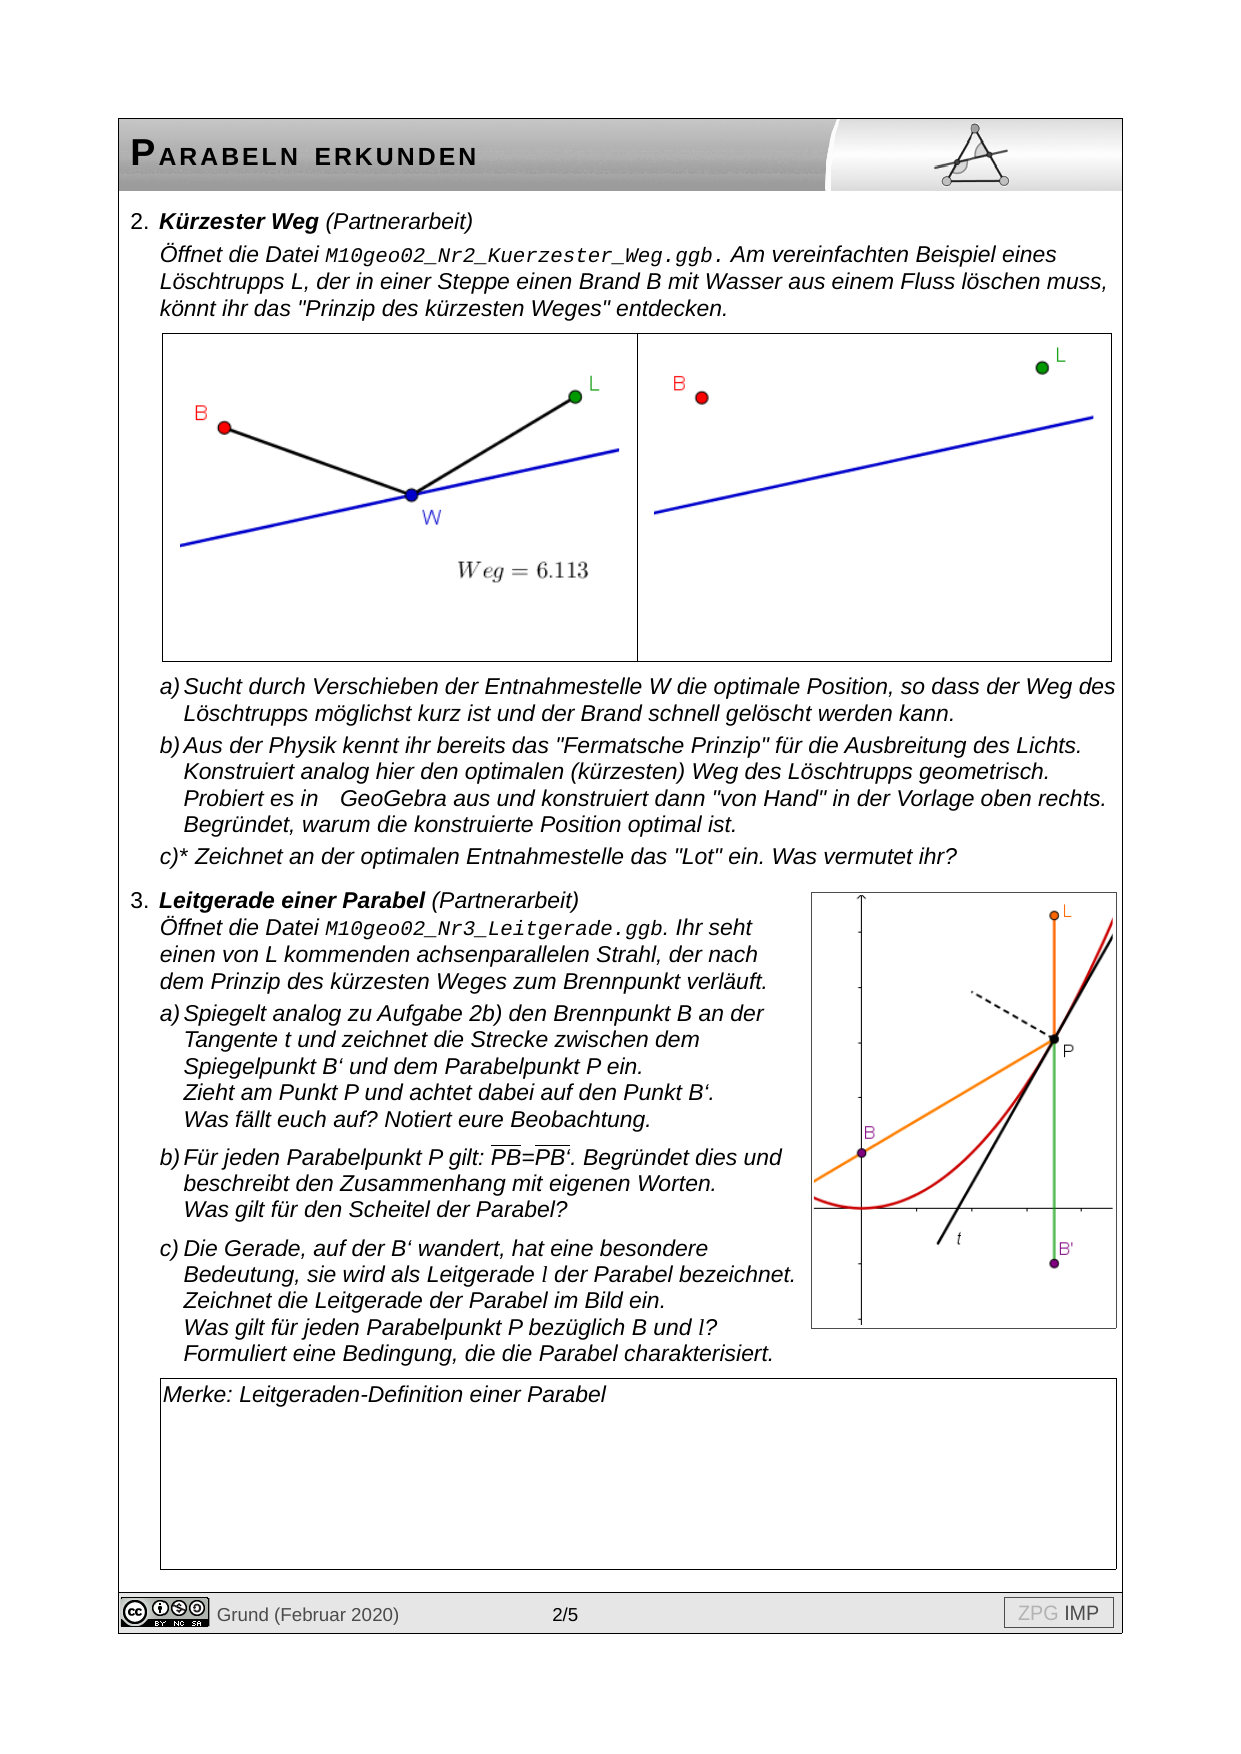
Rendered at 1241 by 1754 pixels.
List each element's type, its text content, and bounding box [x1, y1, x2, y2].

list Kürzester Weg (Partnerarbeit) [130, 208, 1122, 235]
text a) Sucht durch Verschieben der Entnahmestelle W die optimale Position, so dass der Weg des Löschtrupps möglichst kurz ist und der Brand schnell gelöscht werden kann. [159, 673, 1122, 726]
list [812, 893, 1116, 1328]
text c) Die Gerade, auf der B‘ wandert, hat eine besondere Bedeutung, sie wird als Leitgerade l der Parabel bezeichnet. Zeichnet die Leitgerade der Parabel im Bild ein. Was gilt für jeden Parabelpunkt P bezüglich B und l? Formuliert eine Bedingung, die die Parabel charakterisiert. [159, 1234, 1122, 1366]
list Öffnet die Datei M10geo02_Nr2_Kuerzester_Weg.ggb. Am vereinfachten Beispiel eines Löschtrupps L, der in einer Steppe einen Brand B mit Wasser aus einem Fluss löschen muss, könnt ihr das "Prinzip des kürzesten Weges" entdecken. [130, 241, 1122, 321]
picture [180, 371, 620, 606]
text b) Für jeden Parabelpunkt P gilt: PB=PB‘. Begründet dies und beschreibt den Zusammenhang mit eigenen Worten. Was gilt für den Scheitel der Parabel? [159, 1144, 811, 1223]
picture [120, 1597, 210, 1627]
picture [654, 338, 1094, 630]
table_header [638, 334, 1111, 661]
text c)* Zeichnet an der optimalen Entnahmestelle das "Lot" ein. Was vermutet ihr? [159, 843, 1122, 870]
picture [813, 895, 1113, 1325]
text a) Spiegelt analog zu Aufgabe 2b) den Brennpunkt B an der Tangente t und zeichnet die Strecke zwischen dem Spiegelpunkt B‘ und dem Parabelpunkt P ein. Zieht am Punkt P und achtet dabei auf den Punkt B‘. Was fällt euch auf? Notiert eure Beobachtung. [159, 1000, 811, 1132]
list Merke: Leitgeraden-Definition einer Parabel [161, 1379, 1116, 1569]
text b) Aus der Physik kennt ihr bereits das "Fermatsche Prinzip" für die Ausbreitung des Lichts. Konstruiert analog hier den optimalen (kürzesten) Weg des Löschtrupps geometrisch. Probiert es in GeoGebra aus und konstruiert dann "von Hand" in der Vorlage oben rechts. Begründet, warum die konstruierte Position optimal ist. [159, 732, 1122, 837]
picture [119, 119, 1122, 191]
table_header [163, 334, 637, 661]
list Leitgerade einer Parabel (Partnerarbeit) Öffnet die Datei M10geo02_Nr3_Leitgerade.ggb. Ihr seht einen von L kommenden achsenparallelen Strahl, der nach dem Prinzip des kürzesten Weges zum Brennpunkt verläuft. [130, 887, 1122, 994]
